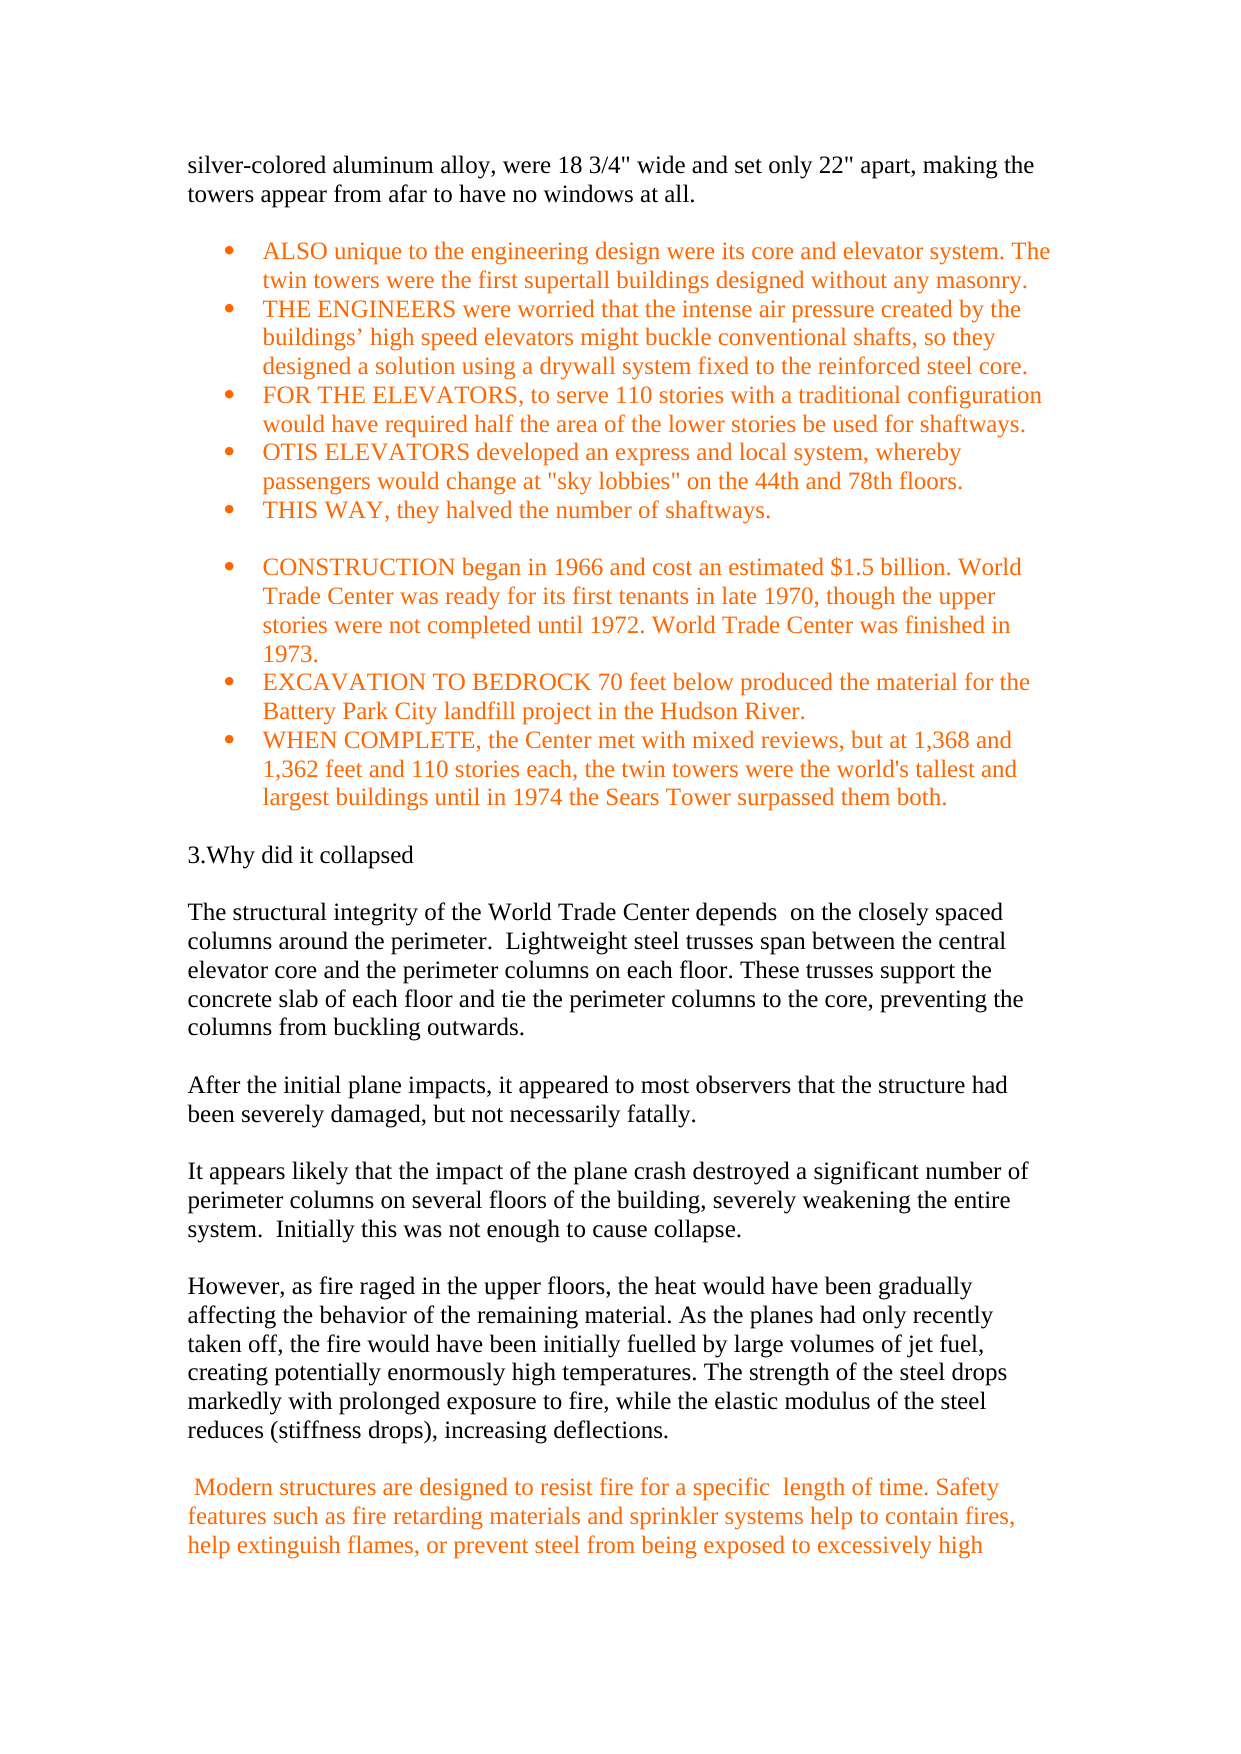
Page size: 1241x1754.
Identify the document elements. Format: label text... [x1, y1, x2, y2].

list WHEN COMPLETE, the Center met with mixed reviews, but at 1,368 and 1,362 feet and 110 stories each, the twin towers were the world's tallest and largest buildings until in 1974 the Sears Tower surpassed them both. [225, 725, 1053, 811]
list CONSTRUCTION began in 1966 and cost an estimated $1.5 billion. World Trade Center was ready for its first tenants in late 1970, though the upper stories were not completed until 1972. World Trade Center was finished in 1973. [225, 552, 1053, 667]
text silver-colored aluminum alloy, were 18 3/4" wide and set only 22" apart, making the towers appear from afar to have no windows at all. [187, 150, 1053, 207]
list THE ENGINEERS were worried that the intense air pressure created by the buildings’ high speed elevators might buckle conventional shafts, so they designed a solution using a drywall system fixed to the reinforced steel core. [225, 294, 1053, 380]
text 3.Why did it collapsed [187, 840, 1053, 869]
text The structural integrity of the World Trade Center depends on the closely spaced columns around the perimeter. Lightweight steel trusses span between the central elevator core and the perimeter columns on each floor. These trusses support the concrete slab of each floor and tie the perimeter columns to the core, preventing the columns from buckling outwards. [187, 897, 1053, 1041]
text After the initial plane impacts, it appeared to most observers that the structure had been severely damaged, but not necessarily fatally. [187, 1070, 1053, 1127]
list THIS WAY, they halved the number of shaftways. [225, 495, 1053, 524]
text Modern structures are designed to resist fire for a specific length of time. Safety features such as fire retarding materials and sprinkler systems help to contain fires, help extinguish flames, or prevent steel from being exposed to excessively high [187, 1472, 1053, 1559]
text It appears likely that the impact of the plane crash destroyed a significant number of perimeter columns on several floors of the building, severely weakening the entire system. Initially this was not enough to cause collapse. [187, 1156, 1053, 1242]
list ALSO unique to the engineering design were its core and elevator system. The twin towers were the first supertall buildings designed without any masonry. [225, 236, 1053, 294]
list EXCAVATION TO BEDROCK 70 feet below produced the material for the Battery Park City landfill project in the Hudson River. [225, 667, 1053, 725]
list OTIS ELEVATORS developed an express and local system, whereby passengers would change at "sky lobbies" on the 44th and 78th floors. [225, 437, 1053, 495]
text However, as fire raged in the upper floors, the heat would have been gradually affecting the behavior of the remaining material. As the planes had only recently taken off, the fire would have been initially fuelled by large volumes of jet fuel, creating potentially enormously high temperatures. The strength of the steel drops markedly with prolonged exposure to fire, while the elastic modulus of the steel reduces (stiffness drops), increasing deflections. [187, 1271, 1053, 1444]
list FOR THE ELEVATORS, to serve 110 stories with a traditional configuration would have required half the area of the lower stories be used for shaftways. [225, 380, 1053, 437]
